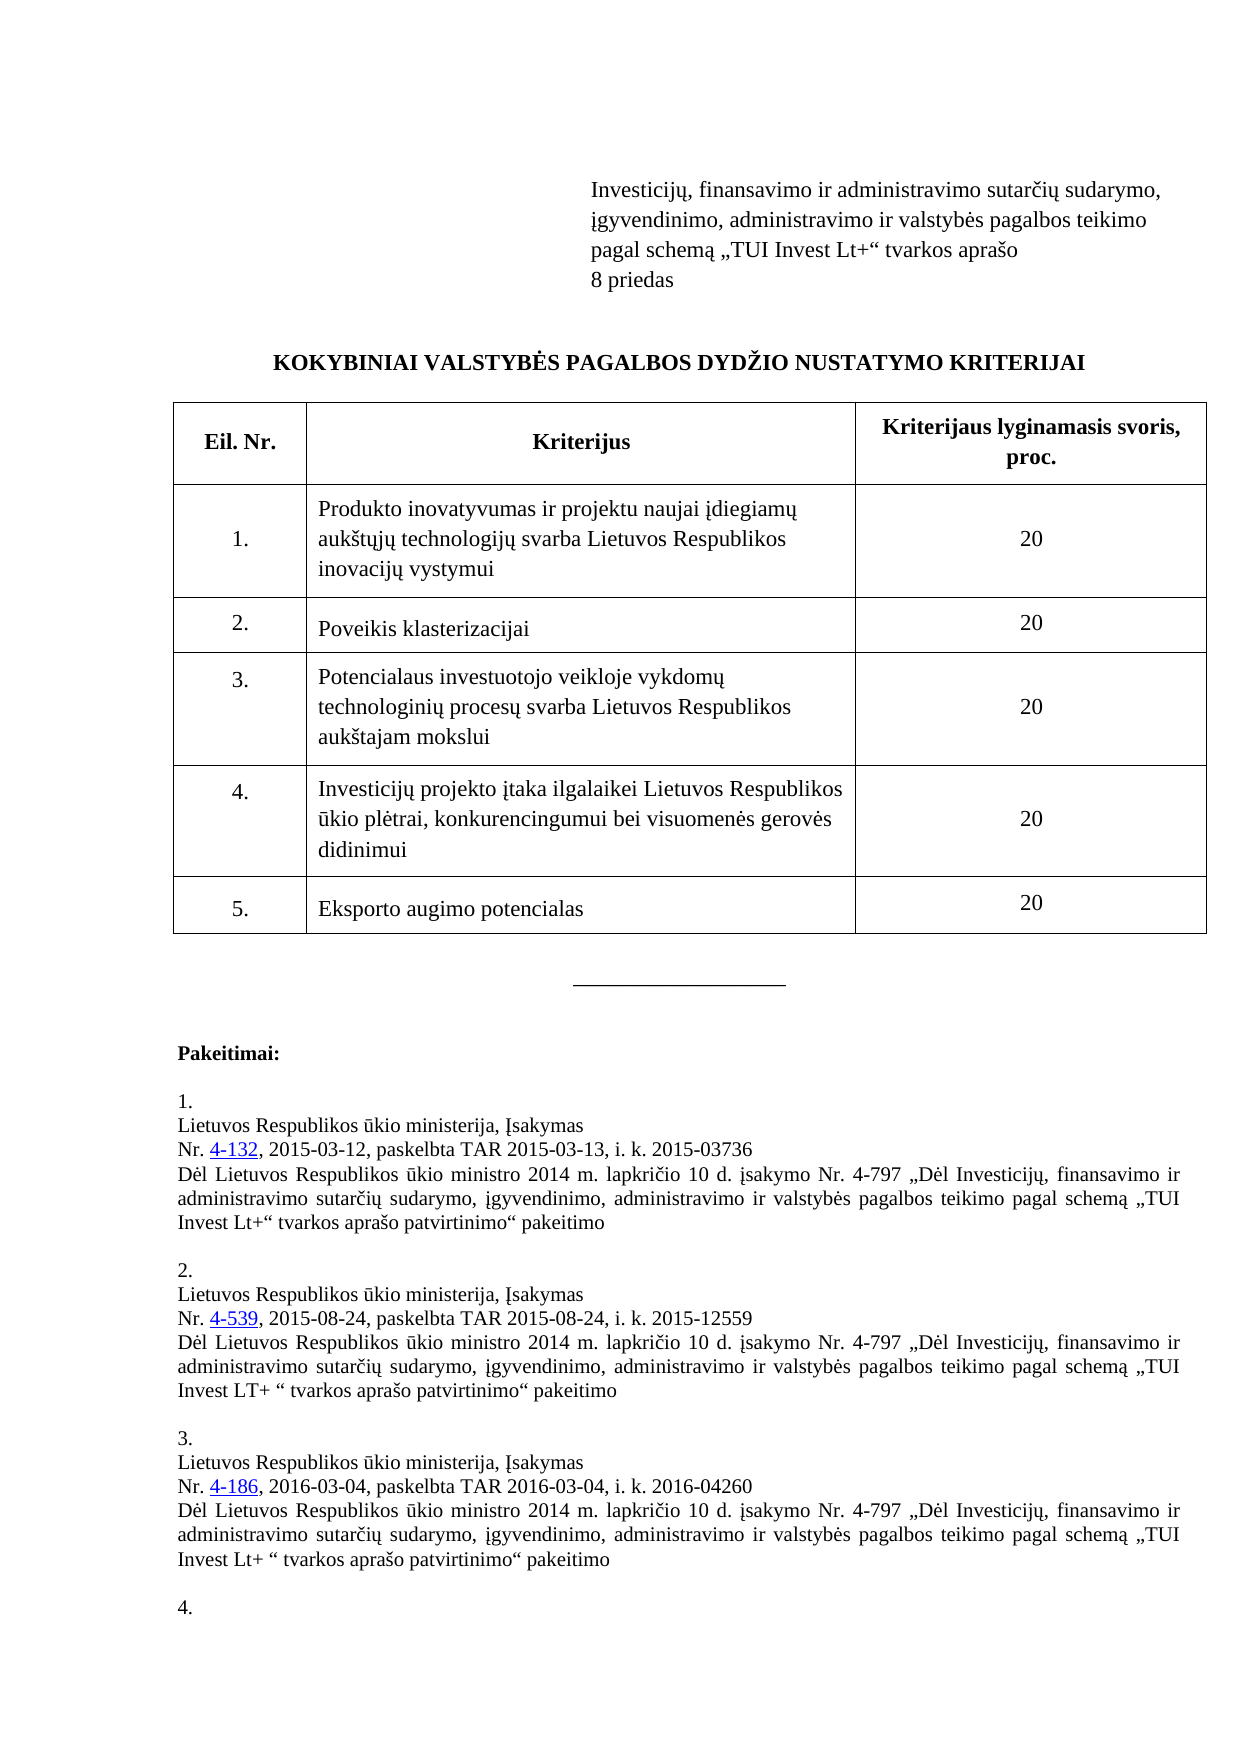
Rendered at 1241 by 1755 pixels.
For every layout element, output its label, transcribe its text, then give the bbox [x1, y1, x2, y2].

table_cell 20 [856, 485, 1206, 597]
text KOKYBINIAI Valstybės Pagalbos DYDŽIO NUSTATYMO KRITERIJAI [177, 349, 1181, 376]
table_cell 20 [856, 766, 1206, 876]
table_cell Eksporto augimo potencialas [307, 877, 855, 933]
table_cell 20 [856, 877, 1206, 933]
text 3. [177, 1426, 1181, 1450]
text pagal schemą „TUI Invest Lt+“ tvarkos aprašo [591, 236, 1181, 262]
table_cell Poveikis klasterizacijai [307, 598, 855, 652]
text 2. [177, 1258, 1181, 1282]
text įgyvendinimo, administravimo ir valstybės pagalbos teikimo [591, 206, 1181, 232]
text Nr. 4-539, 2015-08-24, paskelbta TAR 2015-08-24, i. k. 2015-12559 [177, 1306, 1181, 1330]
text 1. [177, 1089, 1181, 1113]
text Pakeitimai: [177, 1041, 1181, 1065]
table_cell Produkto inovatyvumas ir projektu naujai įdiegiamų aukštųjų technologijų svarba Lietuvos Respublikos inovacijų vystymui [307, 485, 855, 597]
text Lietuvos Respublikos ūkio ministerija, Įsakymas [177, 1450, 1181, 1474]
text Nr. 4-132, 2015-03-12, paskelbta TAR 2015-03-13, i. k. 2015-03736 [177, 1137, 1181, 1161]
text Investicijų, finansavimo ir administravimo sutarčių sudarymo, [591, 176, 1181, 202]
table_cell 20 [856, 653, 1206, 764]
table_cell Investicijų projekto įtaka ilgalaikei Lietuvos Respublikos ūkio plėtrai, konkurencingumui bei visuomenės gerovės didinimui [307, 766, 855, 876]
table_header Kriterijaus lyginamasis svoris, proc. [856, 403, 1206, 483]
text Lietuvos Respublikos ūkio ministerija, Įsakymas [177, 1113, 1181, 1137]
text 8 priedas [591, 266, 1181, 293]
text _________________ [177, 960, 1181, 989]
table_cell 4. [174, 766, 306, 876]
text Dėl Lietuvos Respublikos ūkio ministro 2014 m. lapkričio 10 d. įsakymo Nr. 4-797 „Dėl Investicijų, finansavimo ir administravimo sutarčių sudarymo, įgyvendinimo, administravimo ir valstybės pagalbos teikimo pagal schemą „TUI Invest Lt+ “ tvarkos aprašo patvirtinimo“ pakeitimo [177, 1498, 1181, 1571]
table_cell 20 [856, 598, 1206, 652]
text Nr. 4-186, 2016-03-04, paskelbta TAR 2016-03-04, i. k. 2016-04260 [177, 1474, 1181, 1498]
table_cell 2. [174, 598, 306, 652]
text Dėl Lietuvos Respublikos ūkio ministro 2014 m. lapkričio 10 d. įsakymo Nr. 4-797 „Dėl Investicijų, finansavimo ir administravimo sutarčių sudarymo, įgyvendinimo, administravimo ir valstybės pagalbos teikimo pagal schemą „TUI Invest Lt+“ tvarkos aprašo patvirtinimo“ pakeitimo [177, 1161, 1181, 1234]
text Lietuvos Respublikos ūkio ministerija, Įsakymas [177, 1282, 1181, 1306]
table_cell 3. [174, 653, 306, 764]
table_cell 5. [174, 877, 306, 933]
table_header Eil. Nr. [174, 403, 306, 483]
table_cell Potencialaus investuotojo veikloje vykdomų technologinių procesų svarba Lietuvos Respublikos aukštajam mokslui [307, 653, 855, 764]
text Dėl Lietuvos Respublikos ūkio ministro 2014 m. lapkričio 10 d. įsakymo Nr. 4-797 „Dėl Investicijų, finansavimo ir administravimo sutarčių sudarymo, įgyvendinimo, administravimo ir valstybės pagalbos teikimo pagal schemą „TUI Invest LT+ “ tvarkos aprašo patvirtinimo“ pakeitimo [177, 1330, 1181, 1402]
table_cell 1. [174, 485, 306, 597]
text 4. [177, 1594, 1181, 1619]
table_header Kriterijus [307, 403, 855, 483]
